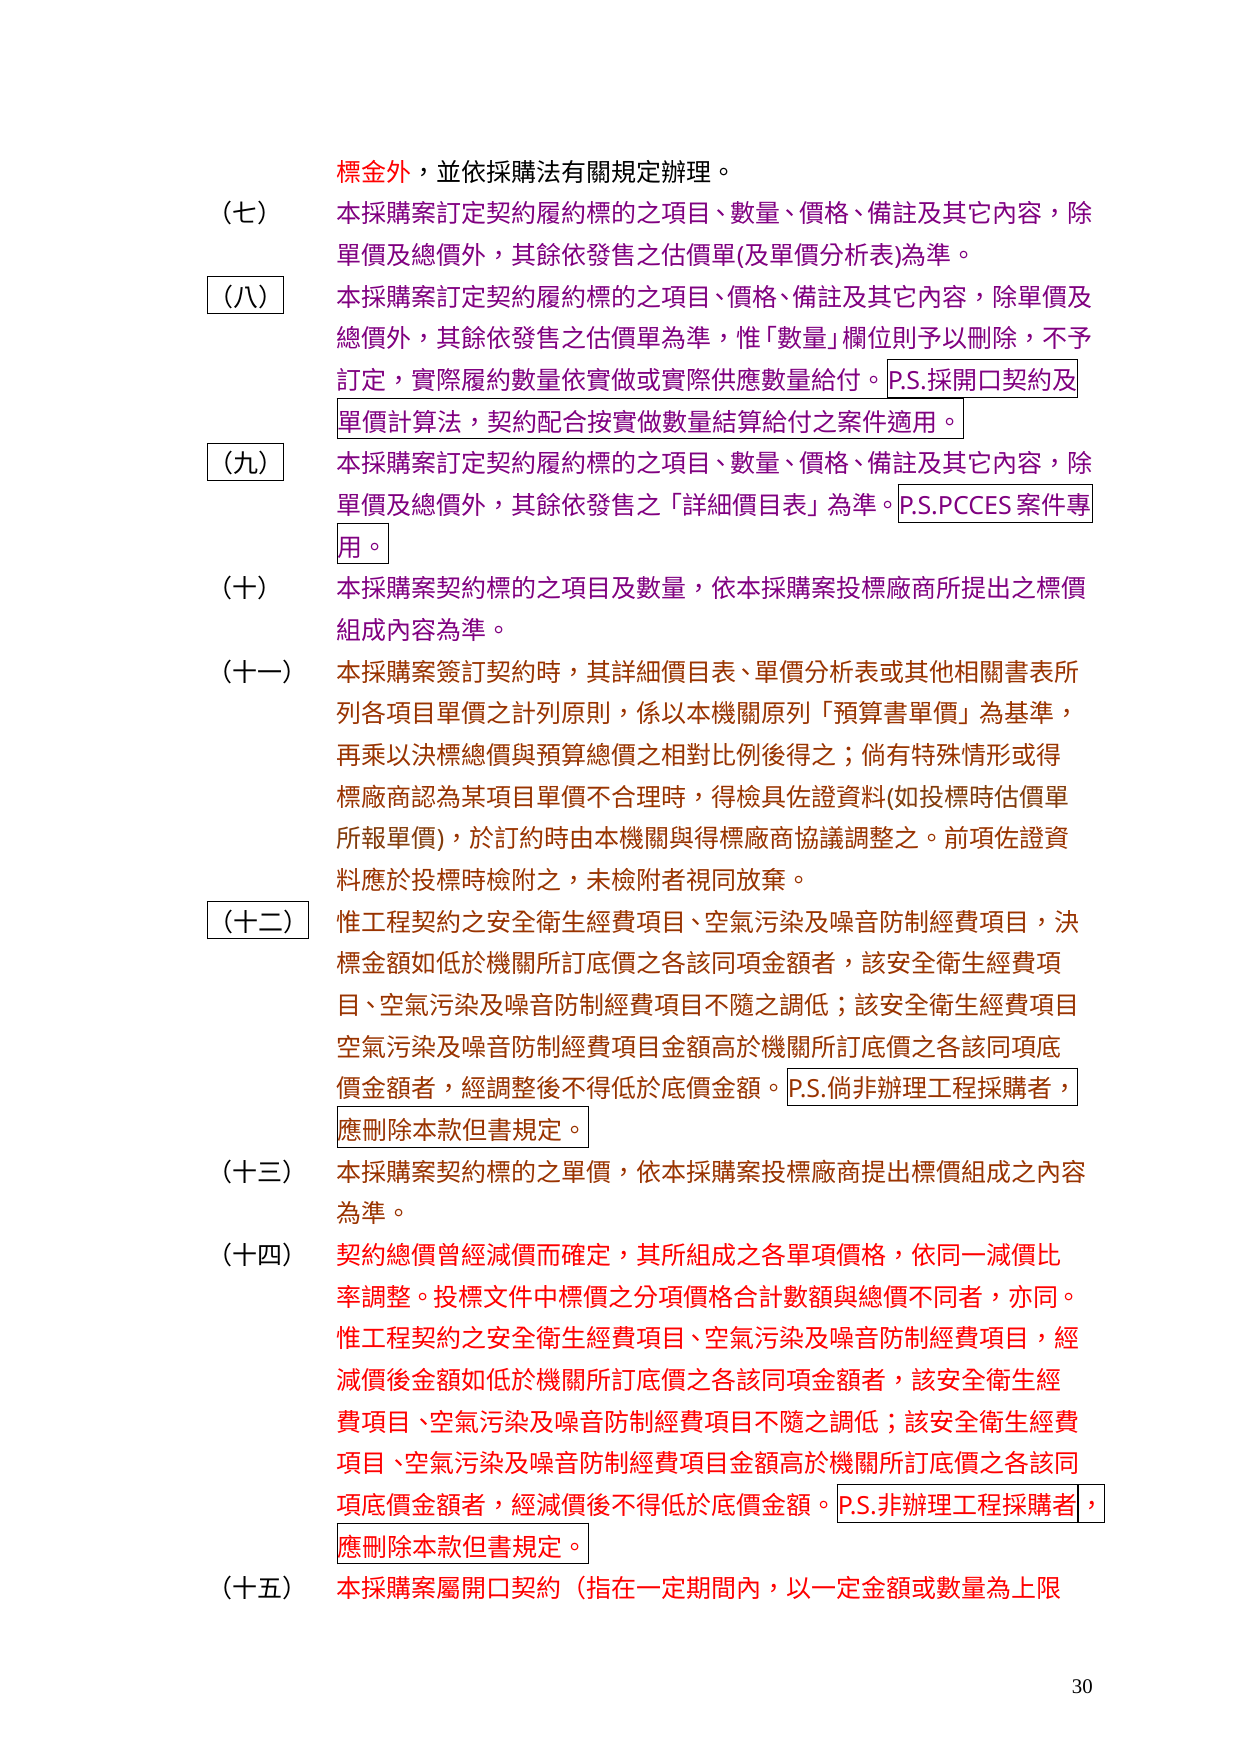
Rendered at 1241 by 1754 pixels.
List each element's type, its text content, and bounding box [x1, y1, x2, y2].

subtitle 本採購案契約標的之項目及數量，依本採購案投標廠商所提出之標價組成內容為準。 [207, 564, 1092, 648]
subtitle 契約總價曾經減價而確定，其所組成之各單項價格，依同一減價比率調整。投標文件中標價之分項價格合計數額與總價不同者，亦同。 [207, 1231, 1079, 1314]
subtitle 惟工程契約之安全衛生經費項目、空氣污染及噪音防制經費項目，決標金額如低於機關所訂底價之各該同項金額者，該安全衛生經費項目、空氣污染及噪音防制經費項目不隨之調低；該安全衛生經費項目、空氣污染及噪音防制經費項目金額高於機關所訂底價之各該同項底價金額者，經調整後不得低於底價金額。P.S.倘非辦理工程採購者，應刪除本款但書規定。 [207, 898, 1079, 1148]
subtitle 本採購案簽訂契約時，其詳細價目表、單價分析表或其他相關書表所列各項目單價之計列原則，係以本機關原列「預算書單價」為基準，再乘以決標總價與預算總價之相對比例後得之；倘有特殊情形或得標廠商認為某項目單價不合理時，得檢具佐證資料(如投標時估價單所報單價)，於訂約時由本機關與得標廠商協議調整之。前項佐證資料應於投標時檢附之，未檢附者視同放棄。 [207, 648, 1079, 898]
subtitle 惟工程契約之安全衛生經費項目、空氣污染及噪音防制經費項目，決標金額如低於機關所訂底價之各該同項金額者，該安全衛生經費項目、空氣污染及噪音防制經費項目不隨之調低；該安全衛生經費項目、空氣污染及噪音防制經費項目金額高於機關所訂底價之各該同項底價金額者，經調整後不得低於底價金額。P.S.倘非辦理工程採購者，應刪除本款但書規定。 [338, 1107, 588, 1147]
subtitle 本採購案屬開口契約（指在一定期間內，以一定金額或數量為上限 [207, 1564, 1079, 1606]
subtitle 本採購案契約標的之單價，依本採購案投標廠商提出標價組成之內容為準。 [207, 1148, 1092, 1231]
subtitle 惟工程契約之安全衛生經費項目、空氣污染及噪音防制經費項目，決標金額如低於機關所訂底價之各該同項金額者，該安全衛生經費項目、空氣污染及噪音防制經費項目不隨之調低；該安全衛生經費項目、空氣污染及噪音防制經費項目金額高於機關所訂底價之各該同項底價金額者，經調整後不得低於底價金額。P.S.倘非辦理工程採購者，應刪除本款但書規定。 [208, 902, 308, 938]
subtitle 標金外，並依採購法有關規定辦理。 [207, 148, 1079, 189]
subtitle 本採購案訂定契約履約標的之項目、價格、備註及其它內容，除單價及總價外，其餘依發售之估價單為準，惟「數量」欄位則予以刪除，不予訂定，實際履約數量依實做或實際供應數量給付。P.S.採開口契約及單價計算法，契約配合按實做數量結算給付之案件適用。 [207, 273, 1092, 439]
subtitle 本採購案訂定契約履約標的之項目、數量、價格、備註及其它內容，除單價及總價外，其餘依發售之「詳細價目表」為準。P.S.PCCES案件專用。 [207, 439, 1092, 564]
subtitle 本採購案訂定契約履約標的之項目、數量、價格、備註及其它內容，除單價及總價外，其餘依發售之估價單(及單價分析表)為準。 [207, 189, 1092, 273]
subtitle 惟工程契約之安全衛生經費項目、空氣污染及噪音防制經費項目，經減價後金額如低於機關所訂底價之各該同項金額者，該安全衛生經費項目、空氣污染及噪音防制經費項目不隨之調低；該安全衛生經費項目、空氣污染及噪音防制經費項目金額高於機關所訂底價之各該同項底價金額者，經減價後不得低於底價金額。P.S.非辦理工程採購者，應刪除本款但書規定。 [337, 1314, 1079, 1564]
